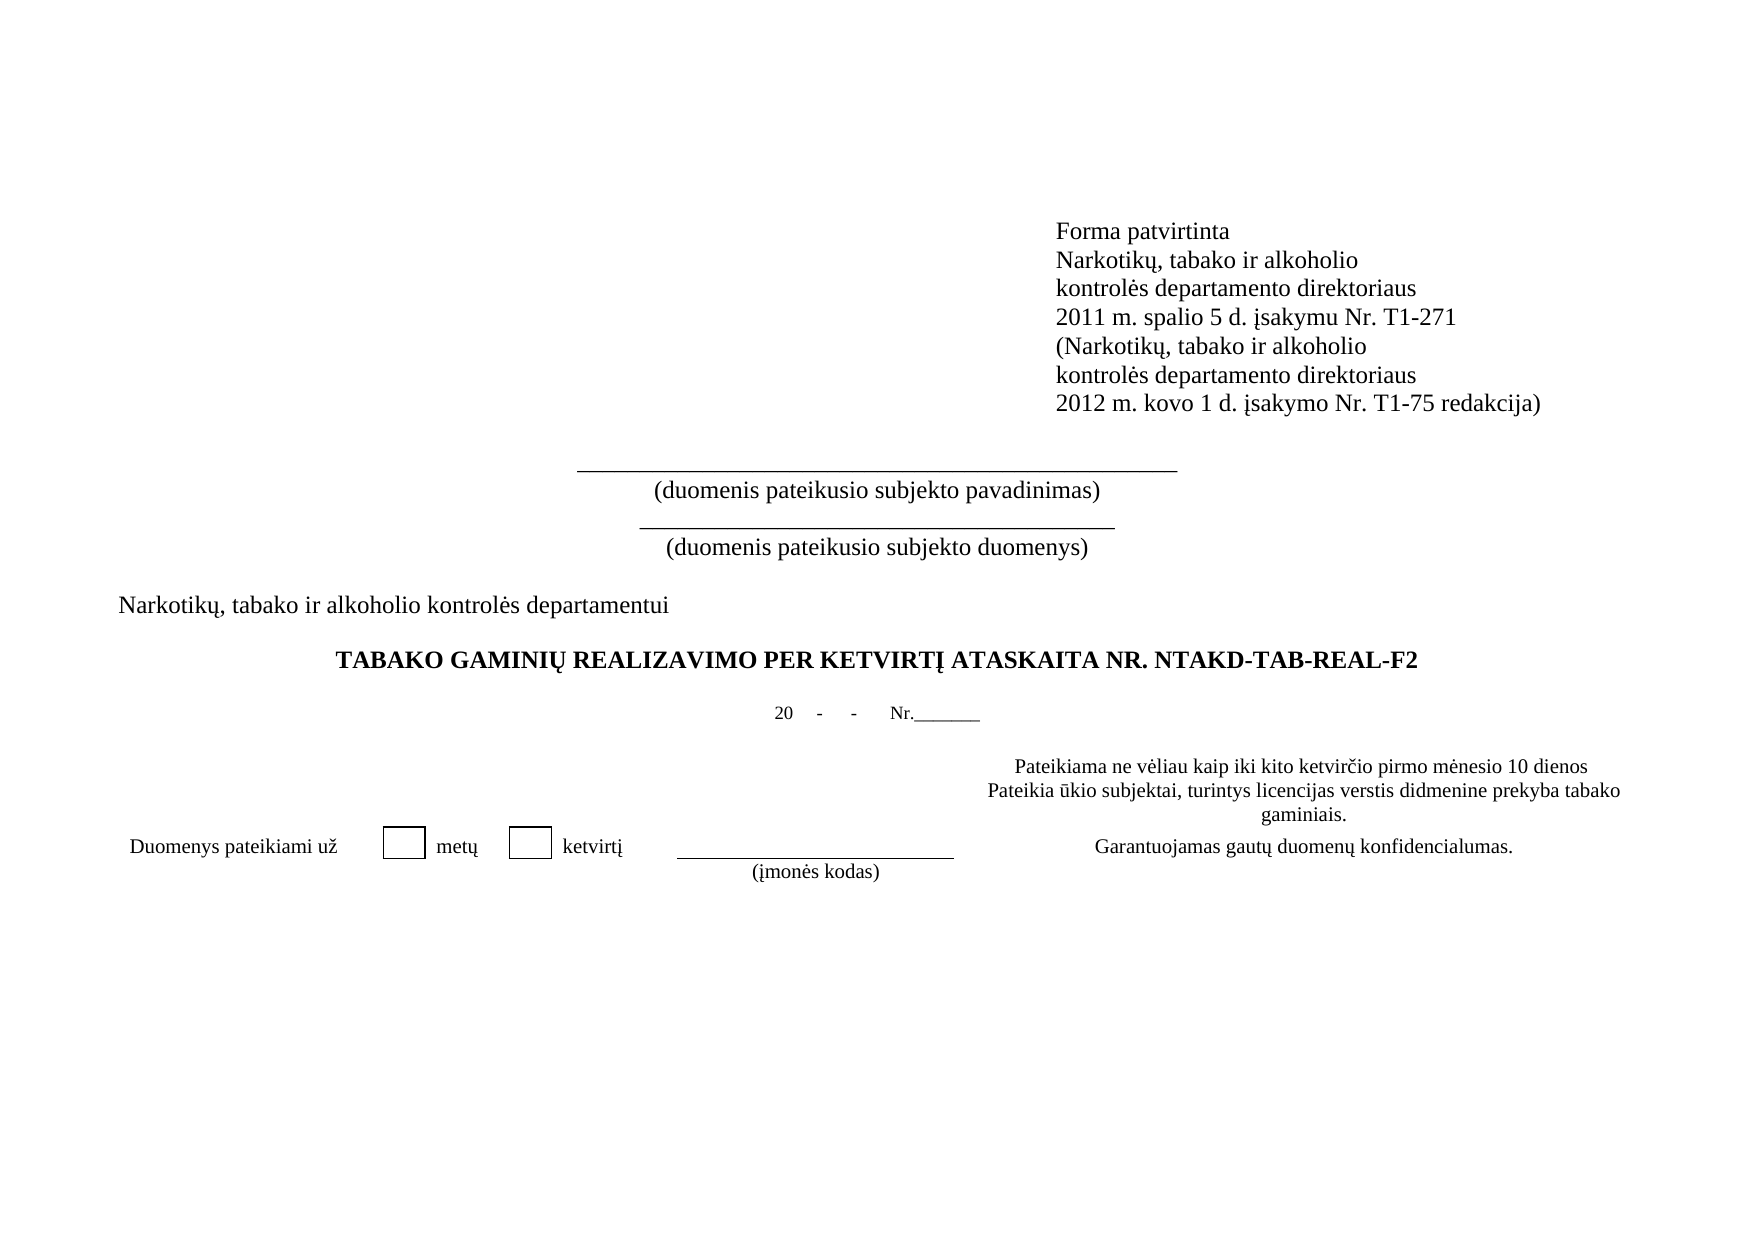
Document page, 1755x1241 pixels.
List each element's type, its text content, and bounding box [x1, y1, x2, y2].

table_cell [383, 778, 425, 826]
table_header [509, 745, 551, 778]
table_cell [551, 858, 677, 883]
table_cell [118, 858, 383, 883]
table_cell ketvirtį [552, 826, 677, 858]
text 2011 m. spalio 5 d. įsakymu Nr. T1-271 [1056, 302, 1636, 331]
table_cell (įmonės kodas) [677, 859, 954, 883]
table_cell [954, 858, 1653, 883]
table_cell [677, 778, 954, 826]
table_header [118, 745, 383, 778]
text TABAKO GAMINIŲ REALIZAVIMO PER KETVIRTĮ ATASKAITA NR. NTAKD-TAB-REAL-F2 [118, 645, 1636, 673]
table_cell [510, 828, 551, 858]
text (Narkotikų, tabako ir alkoholio [1056, 331, 1636, 360]
table_header [677, 745, 954, 778]
table_cell [384, 828, 424, 858]
table_cell metų [426, 826, 509, 858]
text Narkotikų, tabako ir alkoholio kontrolės departamentui [118, 590, 1636, 618]
table_cell [383, 859, 425, 883]
text kontrolės departamento direktoriaus [1056, 273, 1636, 302]
text 20 - - Nr._______ [118, 702, 1636, 724]
table_cell [509, 859, 551, 883]
table_header Pateikiama ne vėliau kaip iki kito ketvirčio pirmo mėnesio 10 dienos [954, 745, 1653, 778]
table_cell Pateikia ūkio subjektai, turintys licencijas verstis didmenine prekyba tabako gaminiais. [954, 778, 1653, 826]
table_cell [509, 778, 551, 826]
table_header [551, 745, 677, 778]
table_cell [551, 778, 677, 826]
text ________________________________________________ [118, 446, 1636, 475]
table_cell [425, 858, 509, 883]
text ______________________________________ [118, 503, 1636, 532]
table_cell Garantuojamas gautų duomenų konfidencialumas. [954, 826, 1653, 858]
text kontrolės departamento direktoriaus [1056, 360, 1636, 388]
table_cell [425, 778, 509, 826]
text Forma patvirtinta [1056, 216, 1636, 245]
text (duomenis pateikusio subjekto duomenys) [118, 532, 1636, 561]
text Narkotikų, tabako ir alkoholio [1056, 245, 1636, 273]
text 2012 m. kovo 1 d. įsakymo Nr. T1-75 redakcija) [1056, 388, 1636, 417]
text (duomenis pateikusio subjekto pavadinimas) [118, 475, 1636, 503]
table_header [383, 745, 425, 778]
table_cell Duomenys pateikiami už [118, 826, 383, 858]
table_cell [118, 778, 383, 826]
table_cell [677, 826, 954, 858]
table_header [425, 745, 509, 778]
